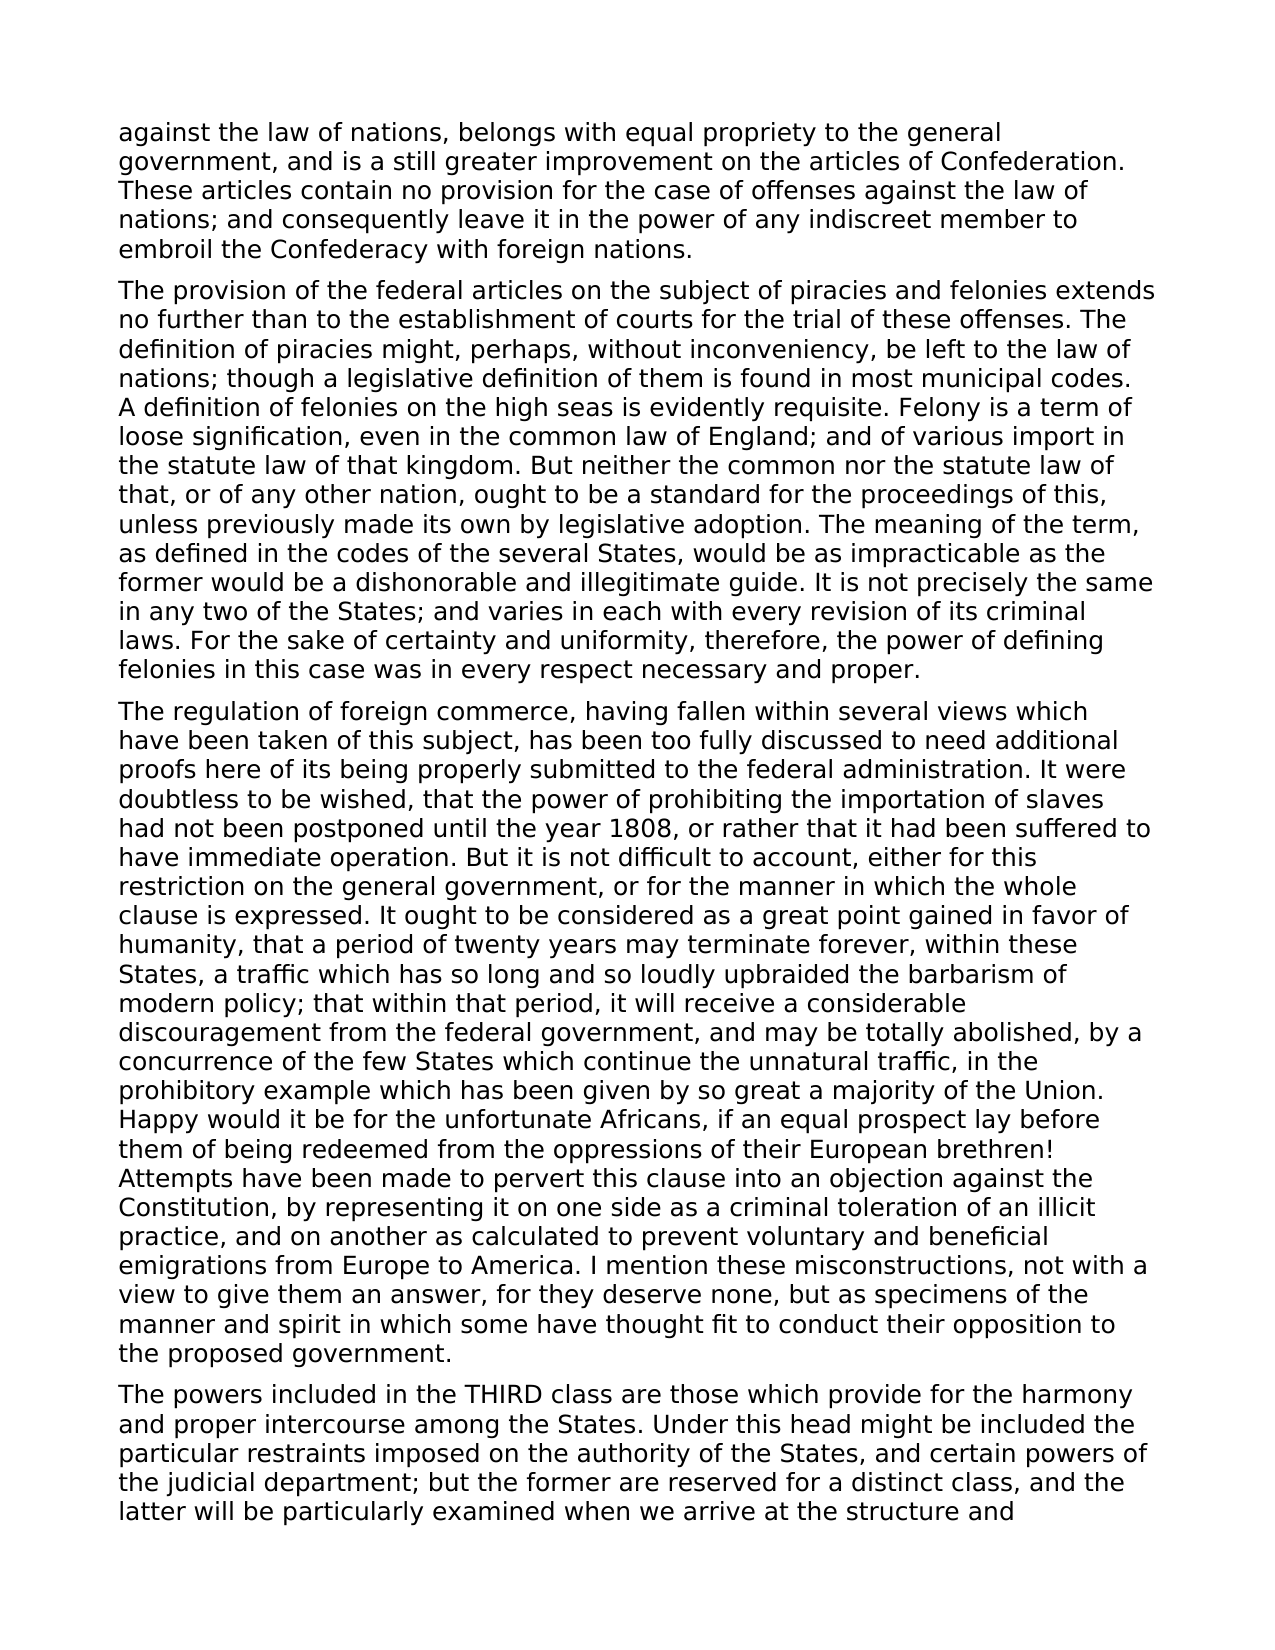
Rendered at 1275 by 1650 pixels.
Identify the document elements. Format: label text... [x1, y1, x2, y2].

text The provision of the federal articles on the subject of piracies and felonies extends no further than to the establishment of courts for the trial of these offenses. The definition of piracies might, perhaps, without inconveniency, be left to the law of nations; though a legislative definition of them is found in most municipal codes. A definition of felonies on the high seas is evidently requisite. Felony is a term of loose signification, even in the common law of England; and of various import in the statute law of that kingdom. But neither the common nor the statute law of that, or of any other nation, ought to be a standard for the proceedings of this, unless previously made its own by legislative adoption. The meaning of the term, as defined in the codes of the several States, would be as impracticable as the former would be a dishonorable and illegitimate guide. It is not precisely the same in any two of the States; and varies in each with every revision of its criminal laws. For the sake of certainty and uniformity, therefore, the power of defining felonies in this case was in every respect necessary and proper. [118, 276, 1157, 685]
text The regulation of foreign commerce, having fallen within several views which have been taken of this subject, has been too fully discussed to need additional proofs here of its being properly submitted to the federal administration. It were doubtless to be wished, that the power of prohibiting the importation of slaves had not been postponed until the year 1808, or rather that it had been suffered to have immediate operation. But it is not difficult to account, either for this restriction on the general government, or for the manner in which the whole clause is expressed. It ought to be considered as a great point gained in favor of humanity, that a period of twenty years may terminate forever, within these States, a traffic which has so long and so loudly upbraided the barbarism of modern policy; that within that period, it will receive a considerable discouragement from the federal government, and may be totally abolished, by a concurrence of the few States which continue the unnatural traffic, in the prohibitory example which has been given by so great a majority of the Union. Happy would it be for the unfortunate Africans, if an equal prospect lay before them of being redeemed from the oppressions of their European brethren! Attempts have been made to pervert this clause into an objection against the Constitution, by representing it on one side as a criminal toleration of an illicit practice, and on another as calculated to prevent voluntary and beneficial emigrations from Europe to America. I mention these misconstructions, not with a view to give them an answer, for they deserve none, but as specimens of the manner and spirit in which some have thought fit to conduct their opposition to the proposed government. [118, 697, 1157, 1368]
text The powers included in the THIRD class are those which provide for the harmony and proper intercourse among the States. Under this head might be included the particular restraints imposed on the authority of the States, and certain powers of the judicial department; but the former are reserved for a distinct class, and the latter will be particularly examined when we arrive at the structure and [118, 1381, 1157, 1526]
text against the law of nations, belongs with equal propriety to the general government, and is a still greater improvement on the articles of Confederation. These articles contain no provision for the case of offenses against the law of nations; and consequently leave it in the power of any indiscreet member to embroil the Confederacy with foreign nations. [118, 118, 1157, 264]
